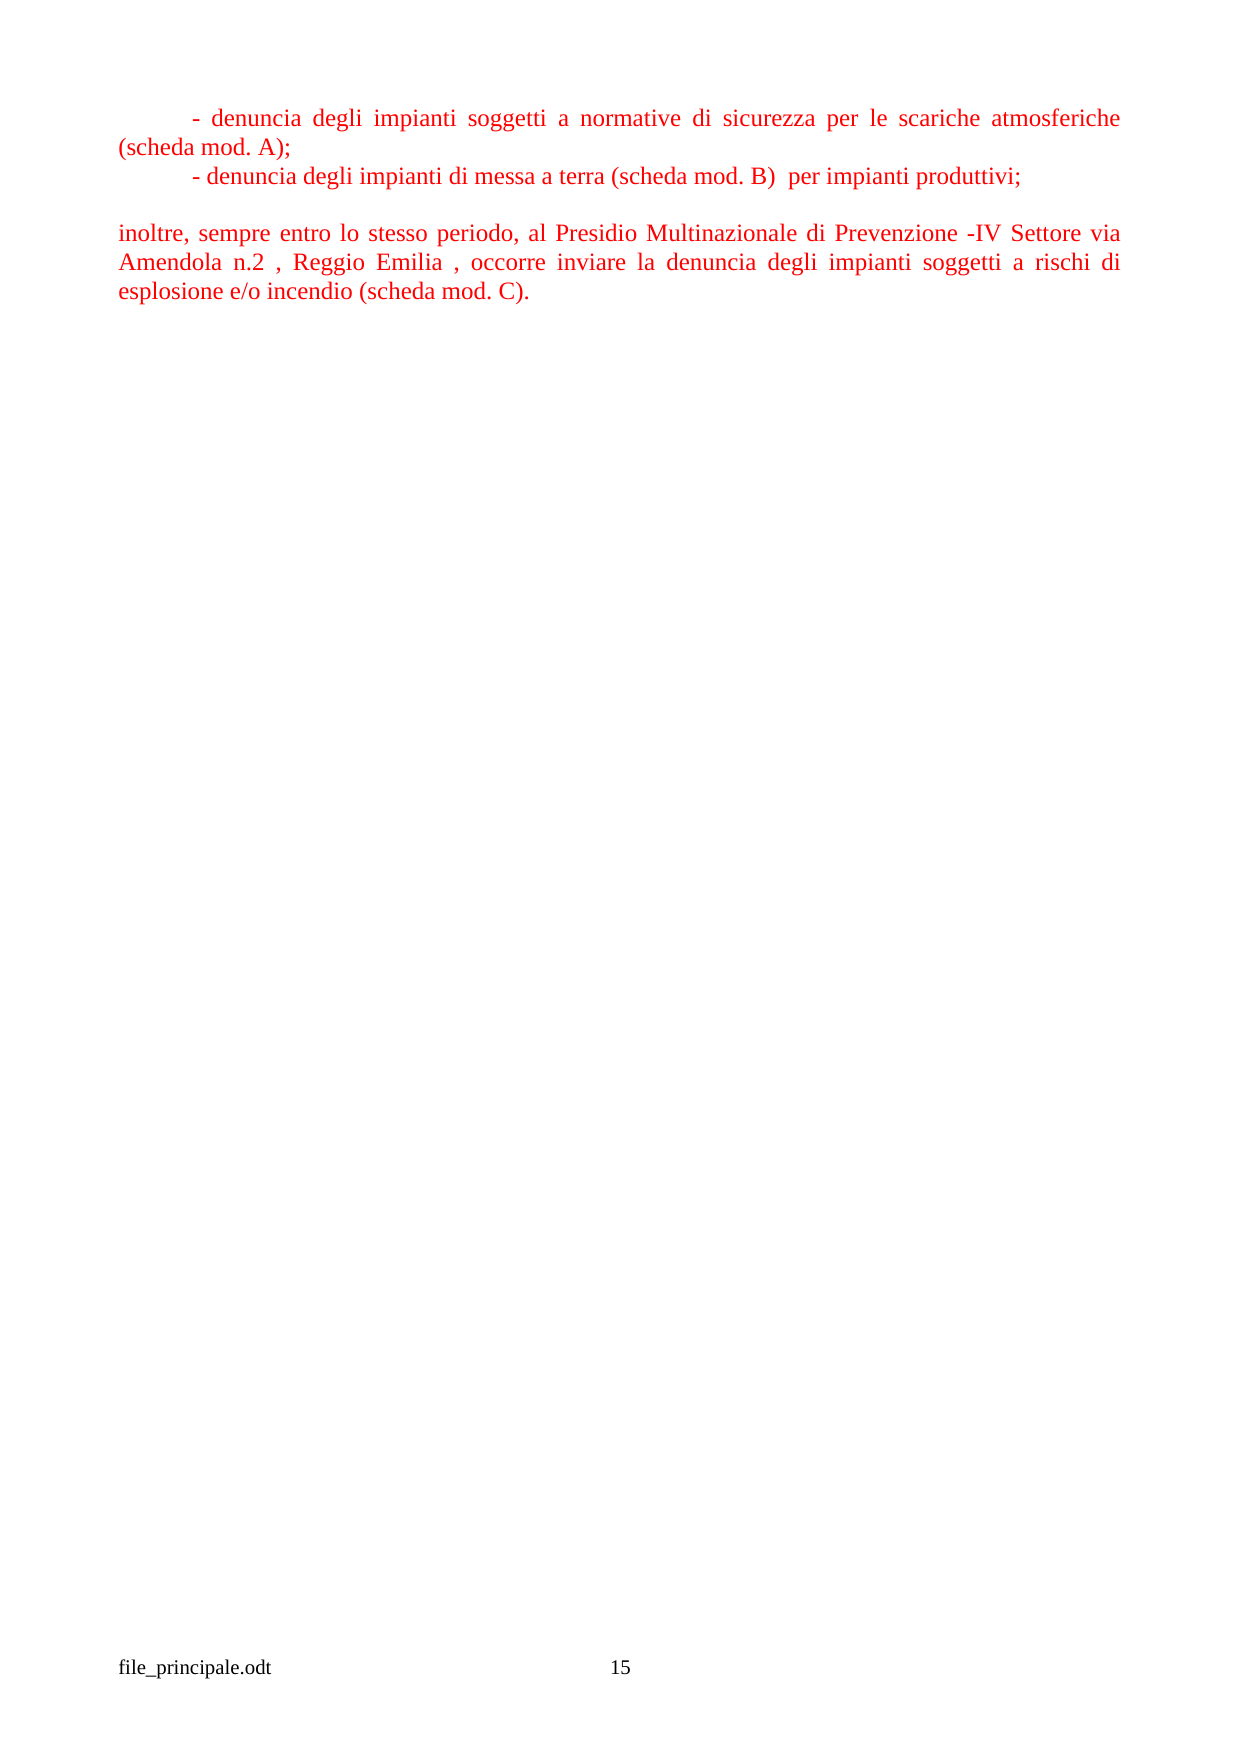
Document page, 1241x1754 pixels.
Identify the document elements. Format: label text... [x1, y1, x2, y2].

text inoltre, sempre entro lo stesso periodo, al Presidio Multinazionale di Prevenzione -IV Settore via Amendola n.2 , Reggio Emilia , occorre inviare la denuncia degli impianti soggetti a rischi di esplosione e/o incendio (scheda mod. C). [118, 218, 1122, 305]
text - denuncia degli impianti di messa a terra (scheda mod. B) per impianti produttivi; [118, 161, 1122, 190]
text - denuncia degli impianti soggetti a normative di sicurezza per le scariche atmosferiche (scheda mod. A); [118, 103, 1122, 161]
